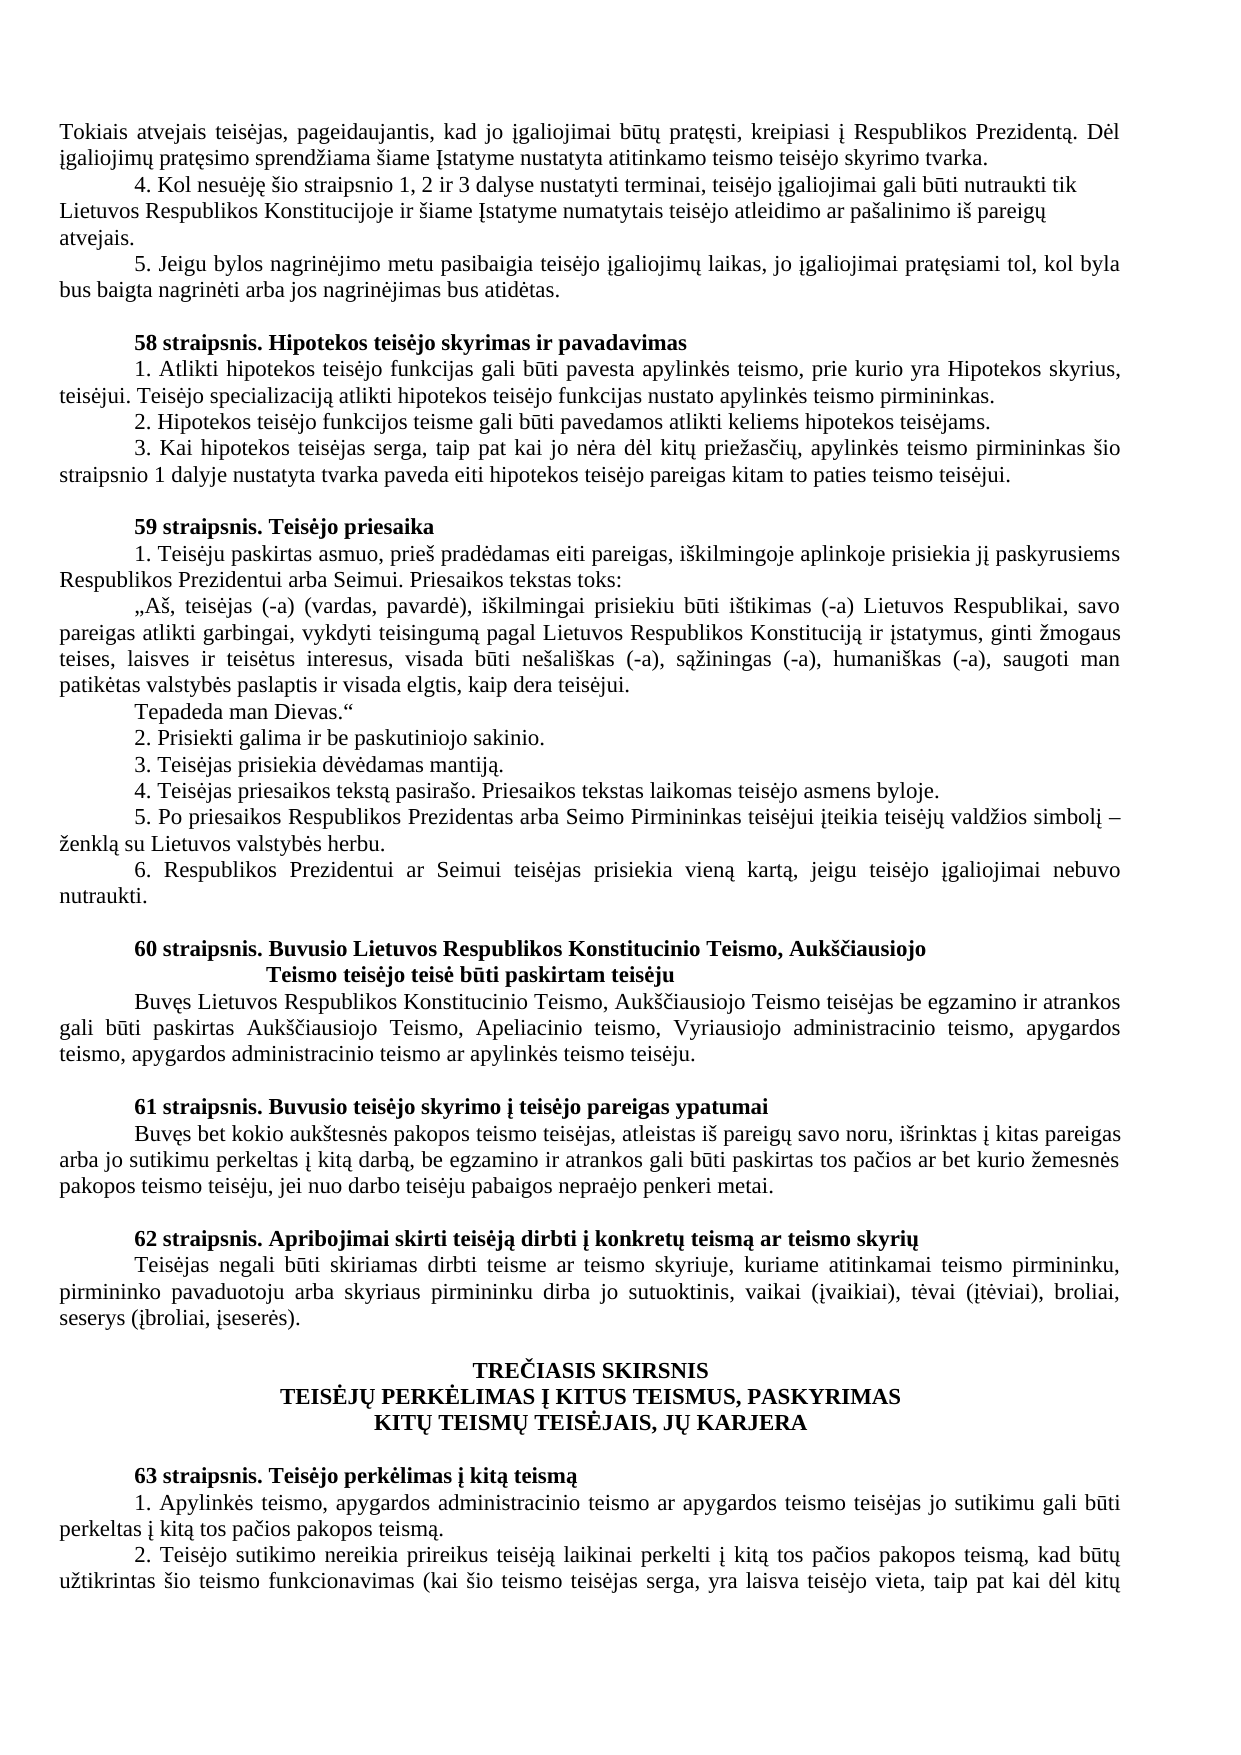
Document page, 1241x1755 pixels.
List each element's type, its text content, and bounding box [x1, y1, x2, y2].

text 4. Kol nesuėję šio straipsnio 1, 2 ir 3 dalyse nustatyti terminai, teisėjo įgaliojimai gali būti nutraukti tik Lietuvos Respublikos Konstitucijoje ir šiame Įstatyme numatytais teisėjo atleidimo ar pašalinimo iš pareigų atvejais. [59, 171, 1122, 250]
text Tepadeda man Dievas.“ [59, 698, 1122, 724]
text TEISĖJŲ PERKĖLIMAS Į KITUS TEISMUS, PASKYRIMAS [59, 1383, 1122, 1409]
text „Aš, teisėjas (-a) (vardas, pavardė), iškilmingai prisiekiu būti ištikimas (-a) Lietuvos Respublikai, savo pareigas atlikti garbingai, vykdyti teisingumą pagal Lietuvos Respublikos Konstituciją ir įstatymus, ginti žmogaus teises, laisves ir teisėtus interesus, visada būti nešališkas (-a), sąžiningas (-a), humaniškas (-a), saugoti man patikėtas valstybės paslaptis ir visada elgtis, kaip dera teisėjui. [59, 592, 1122, 698]
text 2. Hipotekos teisėjo funkcijos teisme gali būti pavedamos atlikti keliems hipotekos teisėjams. [59, 408, 1122, 434]
text Teisėjas negali būti skiriamas dirbti teisme ar teismo skyriuje, kuriame atitinkamai teismo pirmininku, pirmininko pavaduotoju arba skyriaus pirmininku dirba jo sutuoktinis, vaikai (įvaikiai), tėvai (įtėviai), broliai, seserys (įbroliai, įseserės). [59, 1251, 1122, 1330]
text 60 straipsnis. Buvusio Lietuvos Respublikos Konstitucinio Teismo, Aukščiausiojo [134, 935, 1122, 961]
text 5. Jeigu bylos nagrinėjimo metu pasibaigia teisėjo įgaliojimų laikas, jo įgaliojimai pratęsiami tol, kol byla bus baigta nagrinėti arba jos nagrinėjimas bus atidėtas. [59, 250, 1122, 303]
text 2. Teisėjo sutikimo nereikia prireikus teisėją laikinai perkelti į kitą tos pačios pakopos teismą, kad būtų užtikrintas šio teismo funkcionavimas (kai šio teismo teisėjas serga, yra laisva teisėjo vieta, taip pat kai dėl kitų [59, 1541, 1122, 1594]
text 1. Apylinkės teismo, apygardos administracinio teismo ar apygardos teismo teisėjas jo sutikimu gali būti perkeltas į kitą tos pačios pakopos teismą. [59, 1488, 1122, 1541]
text Buvęs bet kokio aukštesnės pakopos teismo teisėjas, atleistas iš pareigų savo noru, išrinktas į kitas pareigas arba jo sutikimu perkeltas į kitą darbą, be egzamino ir atrankos gali būti paskirtas tos pačios ar bet kurio žemesnės pakopos teismo teisėju, jei nuo darbo teisėju pabaigos nepraėjo penkeri metai. [59, 1119, 1122, 1199]
text 4. Teisėjas priesaikos tekstą pasirašo. Priesaikos tekstas laikomas teisėjo asmens byloje. [59, 777, 1122, 803]
text 1. Teisėju paskirtas asmuo, prieš pradėdamas eiti pareigas, iškilmingoje aplinkoje prisiekia jį paskyrusiems Respublikos Prezidentui arba Seimui. Priesaikos tekstas toks: [59, 540, 1122, 592]
text 2. Prisiekti galima ir be paskutiniojo sakinio. [59, 724, 1122, 751]
text 63 straipsnis. Teisėjo perkėlimas į kitą teismą [59, 1462, 1122, 1488]
text 59 straipsnis. Teisėjo priesaika [59, 513, 1122, 540]
text KITŲ TEISMŲ TEISĖJAIS, JŲ KARJERA [59, 1409, 1122, 1436]
text 61 straipsnis. Buvusio teisėjo skyrimo į teisėjo pareigas ypatumai [59, 1093, 1122, 1119]
text Tokiais atvejais teisėjas, pageidaujantis, kad jo įgaliojimai būtų pratęsti, kreipiasi į Respublikos Prezidentą. Dėl įgaliojimų pratęsimo sprendžiama šiame Įstatyme nustatyta atitinkamo teismo teisėjo skyrimo tvarka. [59, 118, 1122, 171]
text TREČIASIS SKIRSNIS [59, 1357, 1122, 1383]
text 62 straipsnis. Apribojimai skirti teisėją dirbti į konkretų teismą ar teismo skyrių [134, 1225, 1122, 1251]
text 3. Teisėjas prisiekia dėvėdamas mantiją. [59, 751, 1122, 777]
text Buvęs Lietuvos Respublikos Konstitucinio Teismo, Aukščiausiojo Teismo teisėjas be egzamino ir atrankos gali būti paskirtas Aukščiausiojo Teismo, Apeliacinio teismo, Vyriausiojo administracinio teismo, apygardos teismo, apygardos administracinio teismo ar apylinkės teismo teisėju. [59, 988, 1122, 1067]
subtitle Teismo teisėjo teisė būti paskirtam teisėju [266, 961, 1122, 988]
text 5. Po priesaikos Respublikos Prezidentas arba Seimo Pirmininkas teisėjui įteikia teisėjų valdžios simbolį – ženklą su Lietuvos valstybės herbu. [59, 803, 1122, 856]
text 3. Kai hipotekos teisėjas serga, taip pat kai jo nėra dėl kitų priežasčių, apylinkės teismo pirmininkas šio straipsnio 1 dalyje nustatyta tvarka paveda eiti hipotekos teisėjo pareigas kitam to paties teismo teisėjui. [59, 434, 1122, 487]
text 58 straipsnis. Hipotekos teisėjo skyrimas ir pavadavimas [59, 329, 1122, 355]
text 6. Respublikos Prezidentui ar Seimui teisėjas prisiekia vieną kartą, jeigu teisėjo įgaliojimai nebuvo nutraukti. [59, 856, 1122, 909]
text 1. Atlikti hipotekos teisėjo funkcijas gali būti pavesta apylinkės teismo, prie kurio yra Hipotekos skyrius, teisėjui. Teisėjo specializaciją atlikti hipotekos teisėjo funkcijas nustato apylinkės teismo pirmininkas. [59, 355, 1122, 408]
